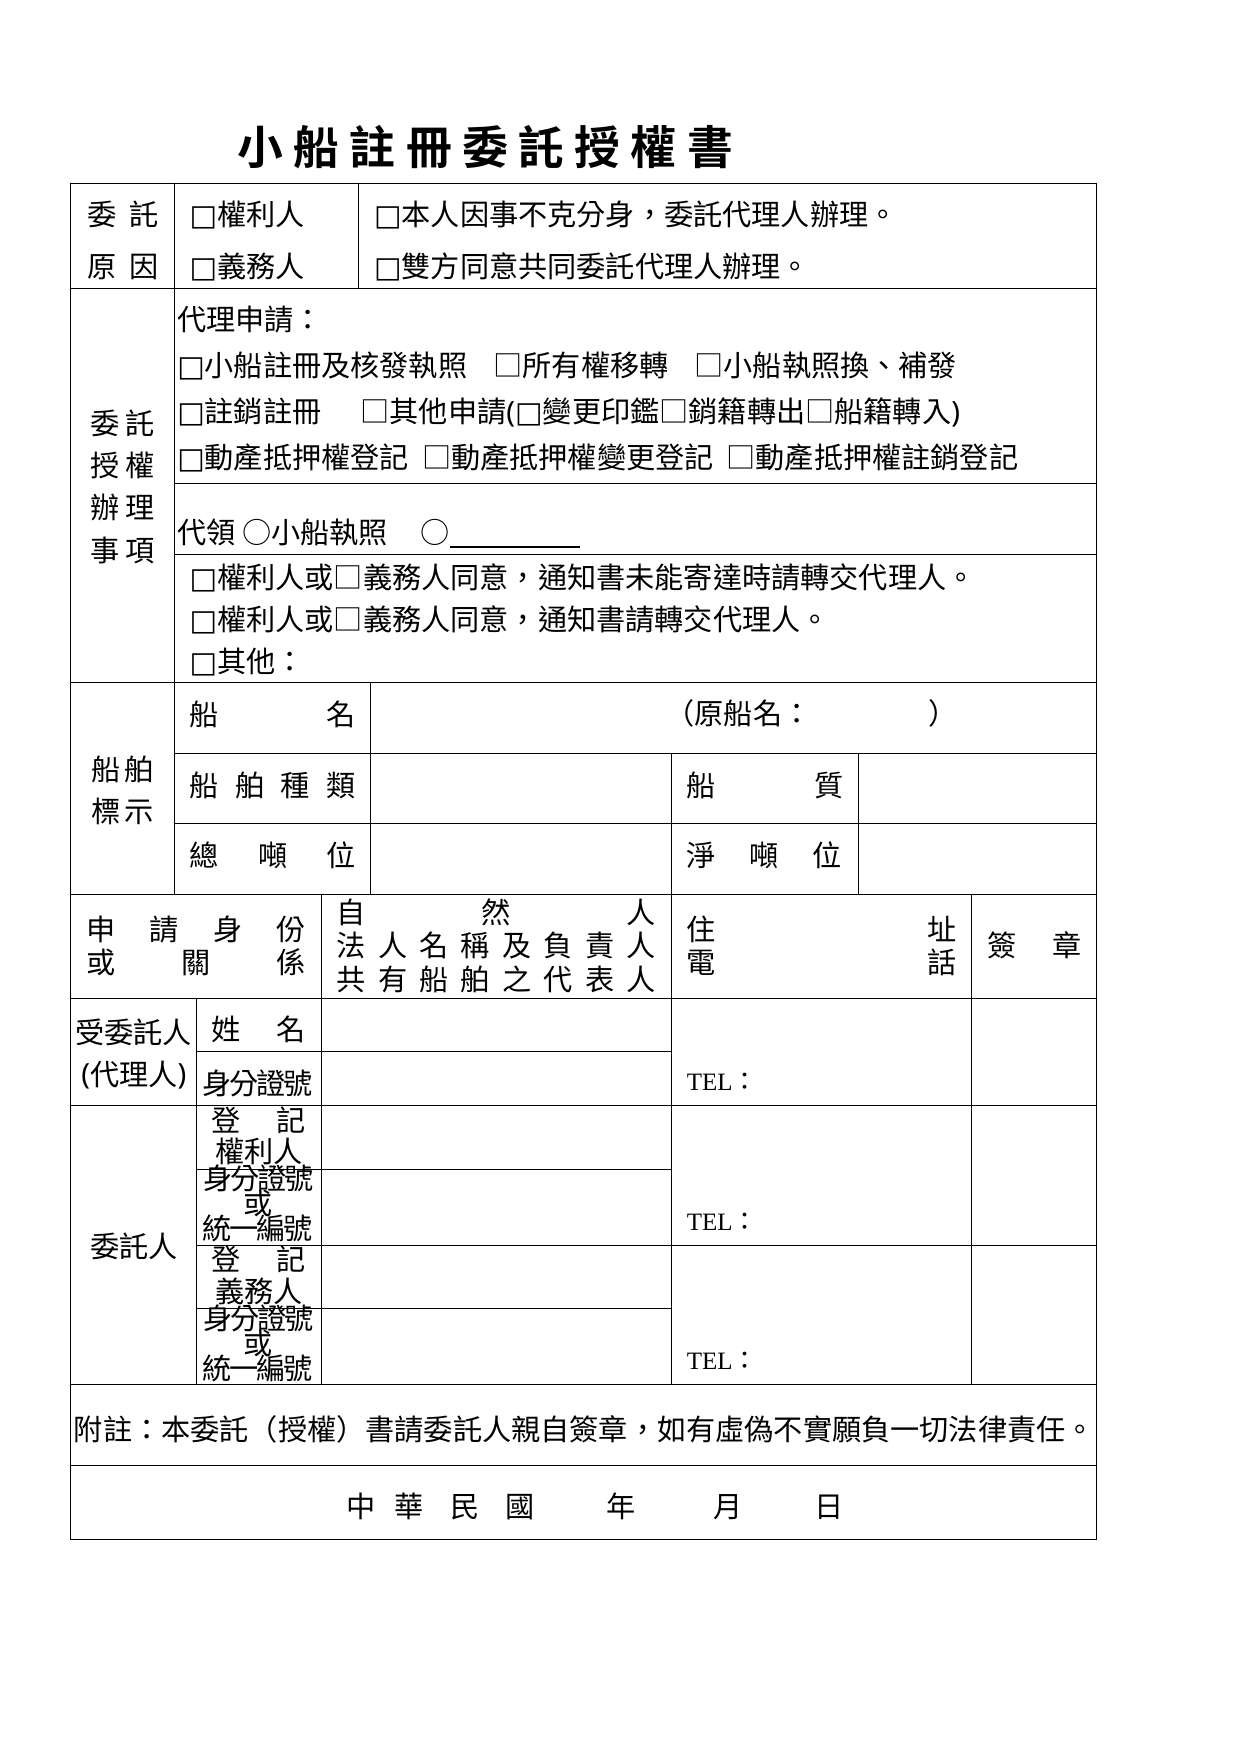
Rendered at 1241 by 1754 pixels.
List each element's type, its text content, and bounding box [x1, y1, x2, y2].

table_cell （原船名： ） [371, 683, 1096, 752]
table_cell 簽章 [972, 895, 1096, 998]
table_cell [972, 999, 1096, 1105]
table_cell [859, 824, 1096, 894]
table_cell [322, 1246, 671, 1308]
table_cell TEL： [672, 1246, 971, 1384]
table_cell 代理申請： □小船註冊及核發執照 □所有權移轉 □小船執照換、補發 □註銷註冊 □其他申請(□變更印鑑□銷籍轉出□船籍轉入) □動產抵押權登記 □動產抵押權變更登記 □動產抵押權註銷登記 [175, 289, 1096, 482]
table_cell □權利人 □義務人 [175, 184, 358, 288]
table_cell 身分證號 [197, 1052, 321, 1105]
table_cell 附註：本委託（授權）書請委託人親自簽章，如有虛偽不實願負一切法律責任。 [71, 1385, 1096, 1465]
table_cell 船名 [175, 683, 370, 752]
table_cell 申請身份 或關係 [71, 895, 321, 998]
table_cell 中 華 民 國 年 月 日 [71, 1466, 1096, 1538]
table_cell 船舶 標示 [71, 683, 174, 894]
table_cell [972, 1106, 1096, 1245]
table_cell 身分證號或 統一編號 [197, 1170, 321, 1245]
table_cell 受委託人 (代理人) [71, 999, 196, 1105]
table_cell TEL： [672, 999, 971, 1105]
table_cell 總噸位 [175, 824, 370, 894]
table_cell [322, 1106, 671, 1169]
table_cell [322, 1052, 671, 1105]
table_cell 登記 權利人 [197, 1106, 321, 1169]
table_cell [322, 999, 671, 1051]
table_cell [859, 754, 1096, 823]
table_cell 住址 電話 [672, 895, 971, 998]
table_cell □權利人或□義務人同意，通知書未能寄達時請轉交代理人。 □權利人或□義務人同意，通知書請轉交代理人。 □其他： [175, 555, 1096, 682]
table_cell 自然人 法人名稱及負責人 共有船舶之代表人 [322, 895, 671, 998]
table_cell 登記 義務人 [197, 1246, 321, 1308]
table_cell □本人因事不克分身，委託代理人辦理。 □雙方同意共同委託代理人辦理。 [359, 184, 1096, 288]
table_cell 姓名 [197, 999, 321, 1051]
table_cell 委 託 授 權 辦 理 事 項 [71, 289, 174, 682]
table_cell 淨噸位 [672, 824, 858, 894]
table_cell [322, 1170, 671, 1245]
table_cell 委託人 [71, 1106, 196, 1384]
table_cell 船舶種類 [175, 754, 370, 823]
table_header 小 船 註 冊 委 託 授 權 書 [71, 106, 1097, 182]
table_cell 船質 [672, 754, 858, 823]
table_cell TEL： [672, 1106, 971, 1245]
table_cell [322, 1309, 671, 1384]
table_cell 代領 ○小船執照 ○ [175, 484, 1096, 554]
table_cell [371, 824, 671, 894]
table_cell [972, 1246, 1096, 1384]
table_cell 委 託 原 因 [71, 184, 174, 288]
table_cell 身分證號或 統一編號 [197, 1309, 321, 1384]
table_cell [371, 754, 671, 823]
